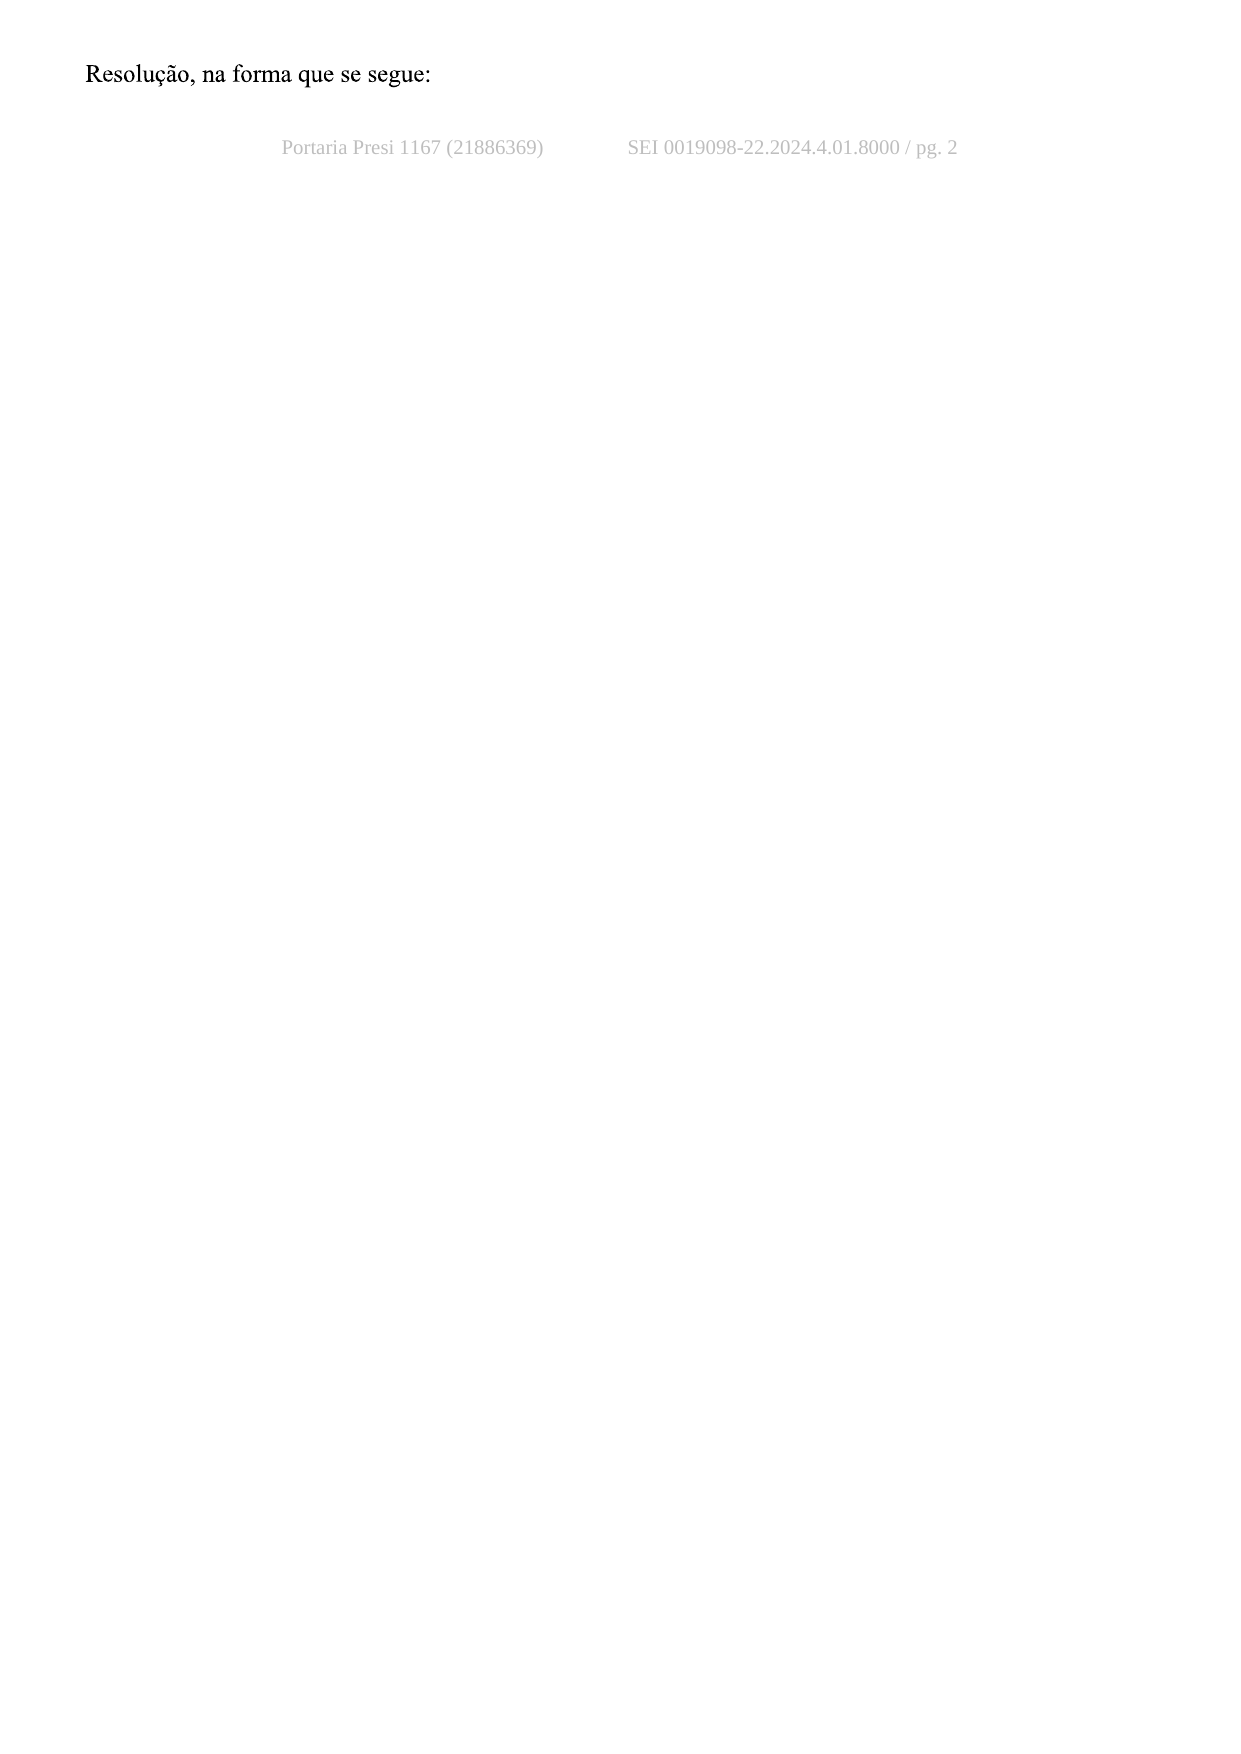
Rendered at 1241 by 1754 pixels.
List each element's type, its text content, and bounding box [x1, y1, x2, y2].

text Portaria Presi 1167 (21886369) SEI 0019098-22.2024.4.01.8000 / pg. 2 [150, 132, 1090, 160]
